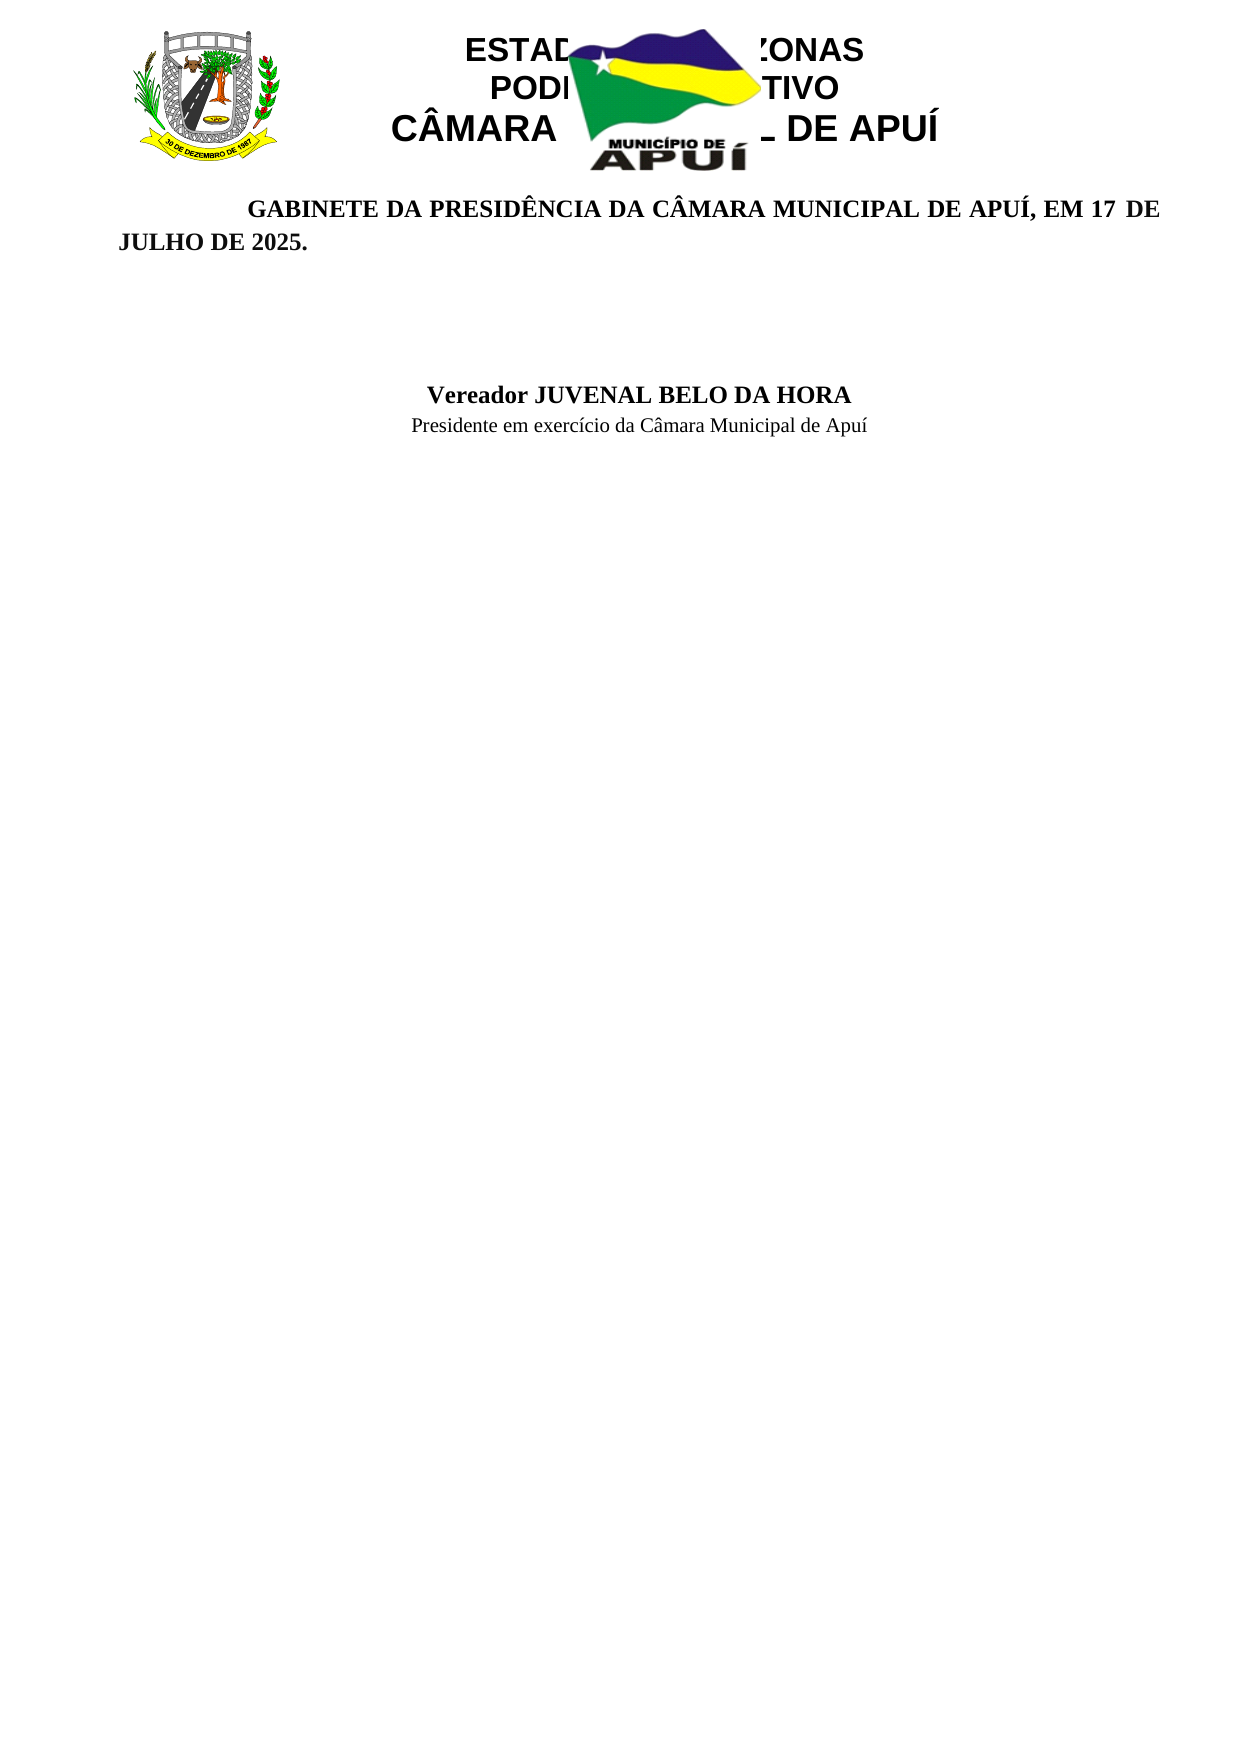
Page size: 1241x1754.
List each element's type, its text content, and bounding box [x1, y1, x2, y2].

text Presidente em exercício da Câmara Municipal de Apuí [118, 413, 1160, 437]
text GABINETE DA PRESIDÊNCIA DA CÂMARA MUNICIPAL DE APUÍ, EM 17 DE JULHO DE 2025. [118, 194, 1160, 256]
text Vereador JUVENAL BELO DA HORA [118, 380, 1160, 409]
